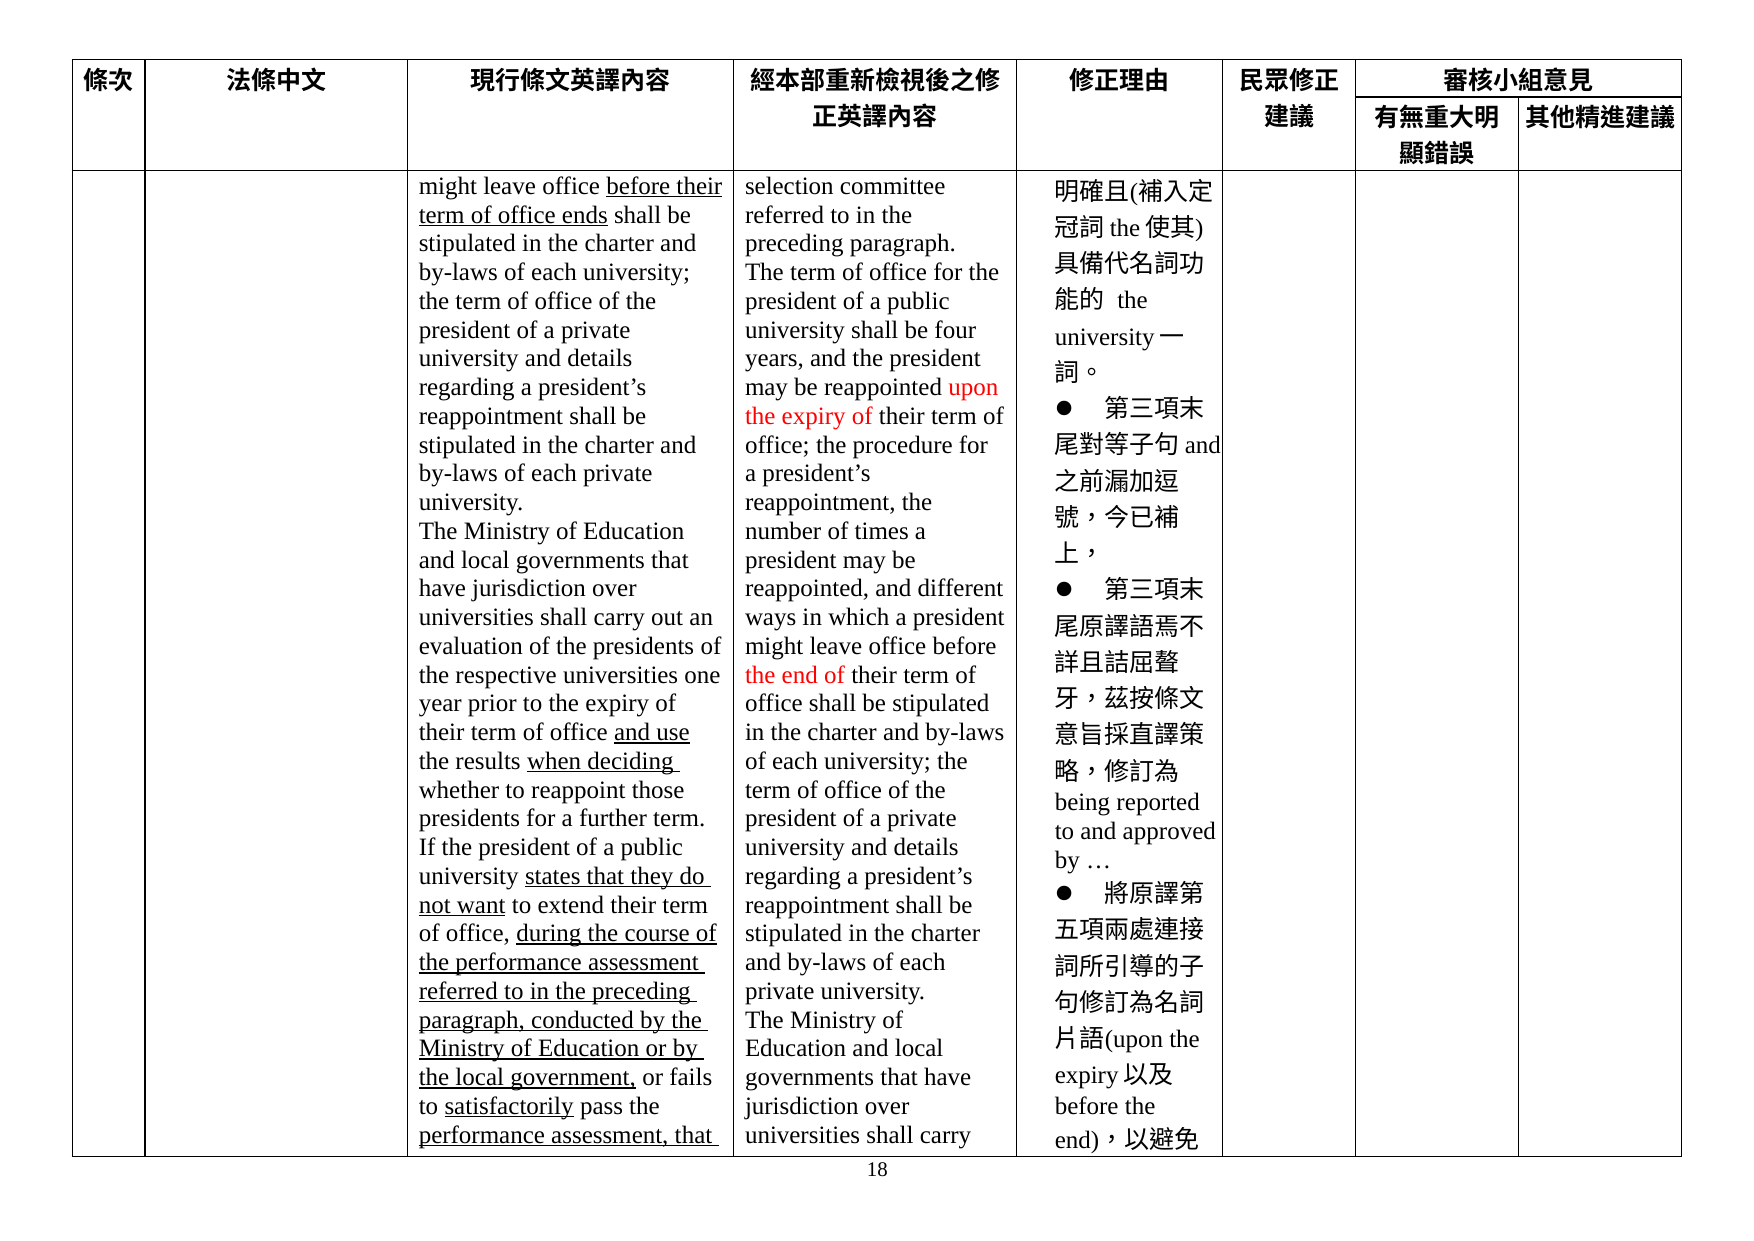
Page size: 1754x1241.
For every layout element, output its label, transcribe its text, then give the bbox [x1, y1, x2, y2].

table_cell [1223, 171, 1355, 1156]
table_header 現行條文英譯內容 [408, 60, 733, 170]
table_cell 第二項：於正式文書 (如法律或公文)，表「符合」或「滿足」某種條件，宜以meet取代satisfy (修訂為meeting是由於該字作為先行詞numbers的分詞化動詞[源自that meet或which meet之整併])。 第二項第三款「其餘」一詞，建議修訂為the rest of以取代帶有中式英文色彩之the other；「遴派之代表」一詞英譯as representatives應往前挪動至selected之後以保持文意連貫(同時刪除所有格its以避免指涉對象混淆不清)。 第三項「應遵行事項」翻作 compliance matters乃中式英文 (屬過度直譯之通病)，惟按英文邏輯應改翻作 matters to be observed才符合條文意旨(並且刪除冗字related)。 第三項條文中間的分號(；)暗指轉折語氣，因而應將原譯and改作but 第三項中間內容「所屬」一詞所對應之 of the area where it is located (of the area為贅詞，應刪) 指涉對象不明，茲將 where it is located 向後挪接至正確的先行詞 (即「直轄市立、縣（市）立」) 之後，並配套將it改譯為較為明確且(補入定冠詞the使其)具備代名詞功能的 the university一詞。 第三項末尾對等子句and之前漏加逗號，今已補上， 第三項末尾原譯語焉不詳且詰屈聱牙，茲按條文意旨採直譯策略，修訂為 being reported to and approved by … 將原譯第五項兩處連接詞所引導的子句修訂為名詞片語(upon the expiry以及 before the end)，以避免時態爭議並呼應法規正式口吻。 原譯未能將第六項末尾正確翻出；今補入逗號，將該處修訂為 , and the results of the evaluation shall serve as a reference for universities’ decisions on 以契合條文意旨。 原譯第七項整體句型建構詞序不佳，致使文意不夠連貫，茲建議將介系詞片語during the performance assessment (改字為evaluation)…調整至句首 (其內部詞序也經過必要調整以串連箇中邏輯)，以便讓主詞the president of a public university能夠貼近於動詞；又，本句主要子句帶有「意思表示」的法律意涵，茲建議以完整的 expresses their intention (表達其意願) 取代簡略的 states (陳述) 。 原譯第七項部分與條文意旨有所出入，將「參加續聘未獲通過」誤譯為「參加績效評鑑未獲通過」。 第七項條文的「或」字，意指either…or (二者如果有其一)。 第七項「原學校」係指「目前服務或就任之學校」，而非「相同之學校」，因而建議修訂為at their current university [1017, 171, 1222, 1156]
table_header 法條中文 [146, 60, 407, 170]
table_header 經本部重新檢視後之修正英譯內容 [734, 60, 1016, 170]
table_cell might leave office before their term of office ends shall be stipulated in the charter and by-laws of each university; the term of office of the president of a private university and details regarding a president’s reappointment shall be stipulated in the charter and by-laws of each private university. The Ministry of Education and local governments that have jurisdiction over universities shall carry out an evaluation of the presidents of the respective universities one year prior to the expiry of their term of office and use the results when deciding whether to reappoint those presidents for a further term. If the president of a public university states that they do not want to extend their term of office, during the course of the performance assessment referred to in the preceding paragraph, conducted by the Ministry of Education or by the local government, or fails to satisfactorily pass the performance assessment, that [408, 171, 733, 1156]
table_cell [146, 171, 407, 1156]
table_cell 其他精進建議 [1519, 98, 1681, 170]
table_header 民眾修正建議 [1223, 60, 1355, 170]
table_header 條次 [73, 60, 144, 170]
table_cell [73, 171, 144, 1156]
table_header 修正理由 [1017, 60, 1222, 170]
table_header 審核小組意見 [1356, 60, 1681, 96]
table_cell [1519, 171, 1681, 1156]
table_cell 有無重大明顯錯誤 [1356, 98, 1518, 170]
table_cell selection committee referred to in the preceding paragraph. The term of office for the president of a public university shall be four years, and the president may be reappointed upon the expiry of their term of office; the procedure for a president’s reappointment, the number of times a president may be reappointed, and different ways in which a president might leave office before the end of their term of office shall be stipulated in the charter and by-laws of each university; the term of office of the president of a private university and details regarding a president’s reappointment shall be stipulated in the charter and by-laws of each private university. The Ministry of Education and local governments that have jurisdiction over universities shall carry [734, 171, 1016, 1156]
table_cell [1356, 171, 1518, 1156]
